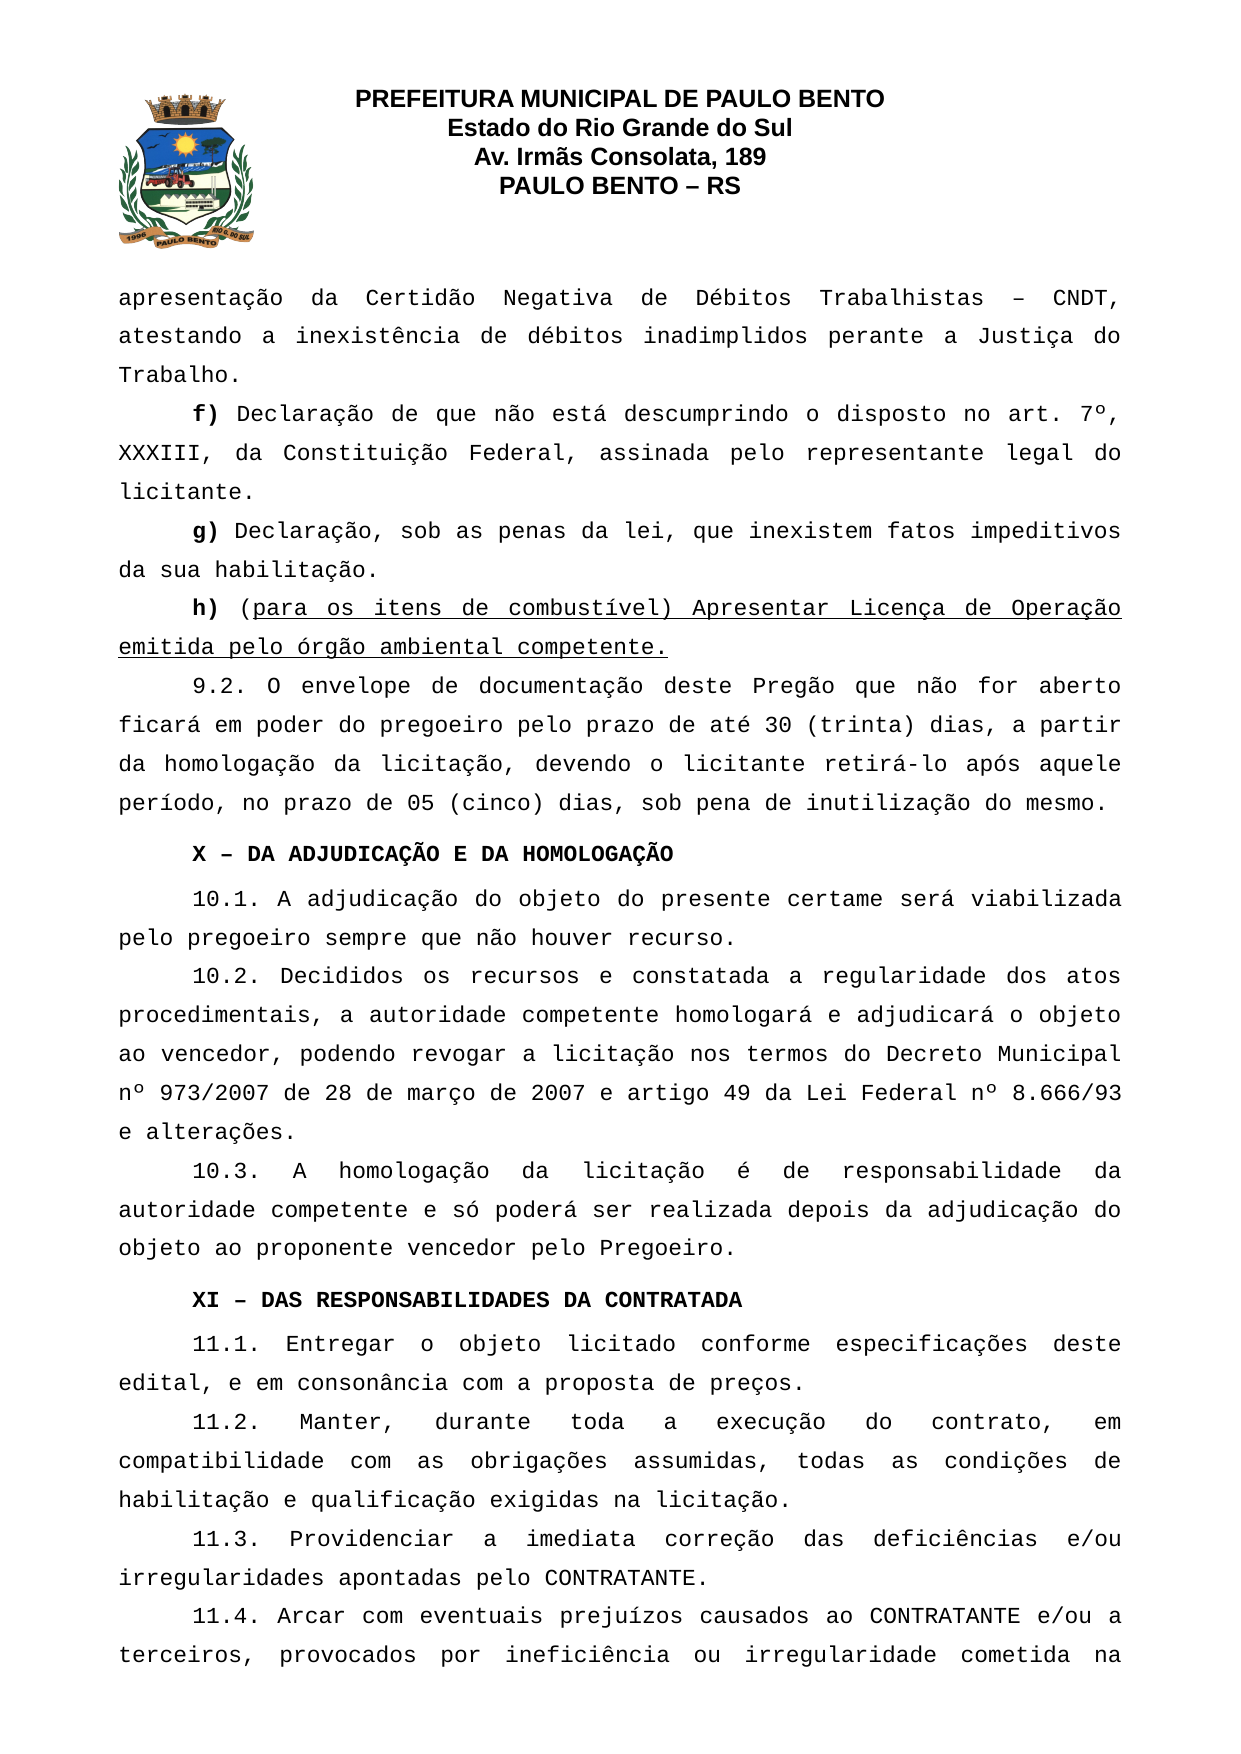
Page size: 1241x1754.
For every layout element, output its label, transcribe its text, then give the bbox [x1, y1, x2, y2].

text apresentação da Certidão Negativa de Débitos Trabalhistas – CNDT, atestando a inexistência de débitos inadimplidos perante a Justiça do Trabalho. [118, 286, 1122, 389]
text 11.1. Entregar o objeto licitado conforme especificações deste edital, e em consonância com a proposta de preços. [118, 1333, 1122, 1398]
text 10.1. A adjudicação do objeto do presente certame será viabilizada pelo pregoeiro sempre que não houver recurso. [118, 887, 1122, 952]
text f) Declaração de que não está descumprindo o disposto no art. 7º, XXXIII, da Constituição Federal, assinada pelo representante legal do licitante. [118, 402, 1122, 506]
text 11.3. Providenciar a imediata correção das deficiências e/ou irregularidades apontadas pelo CONTRATANTE. [118, 1527, 1122, 1592]
text 11.4. Arcar com eventuais prejuízos causados ao CONTRATANTE e/ou a terceiros, provocados por ineficiência ou irregularidade cometida na [118, 1605, 1122, 1669]
text 11.2. Manter, durante toda a execução do contrato, em compatibilidade com as obrigações assumidas, todas as condições de habilitação e qualificação exigidas na licitação. [118, 1411, 1122, 1514]
text 9.2. O envelope de documentação deste Pregão que não for aberto ficará em poder do pregoeiro pelo prazo de até 30 (trinta) dias, a partir da homologação da licitação, devendo o licitante retirá-lo após aquele período, no prazo de 05 (cinco) dias, sob pena de inutilização do mesmo. [118, 674, 1122, 817]
text X – DA ADJUDICAÇÃO E DA HOMOLOGAÇÃO [118, 842, 1122, 868]
text h) (para os itens de combustível) Apresentar Licença de Operação emitida pelo órgão ambiental competente. [118, 597, 1122, 662]
text 10.3. A homologação da licitação é de responsabilidade da autoridade competente e só poderá ser realizada depois da adjudicação do objeto ao proponente vencedor pelo Pregoeiro. [118, 1159, 1122, 1263]
text 10.2. Decididos os recursos e constatada a regularidade dos atos procedimentais, a autoridade competente homologará e adjudicará o objeto ao vencedor, podendo revogar a licitação nos termos do Decreto Municipal nº 973/2007 de 28 de março de 2007 e artigo 49 da Lei Federal nº 8.666/93 e alterações. [118, 965, 1122, 1146]
text g) Declaração, sob as penas da lei, que inexistem fatos impeditivos da sua habilitação. [118, 519, 1122, 584]
text XI – DAS RESPONSABILIDADES DA CONTRATADA [118, 1288, 1122, 1314]
